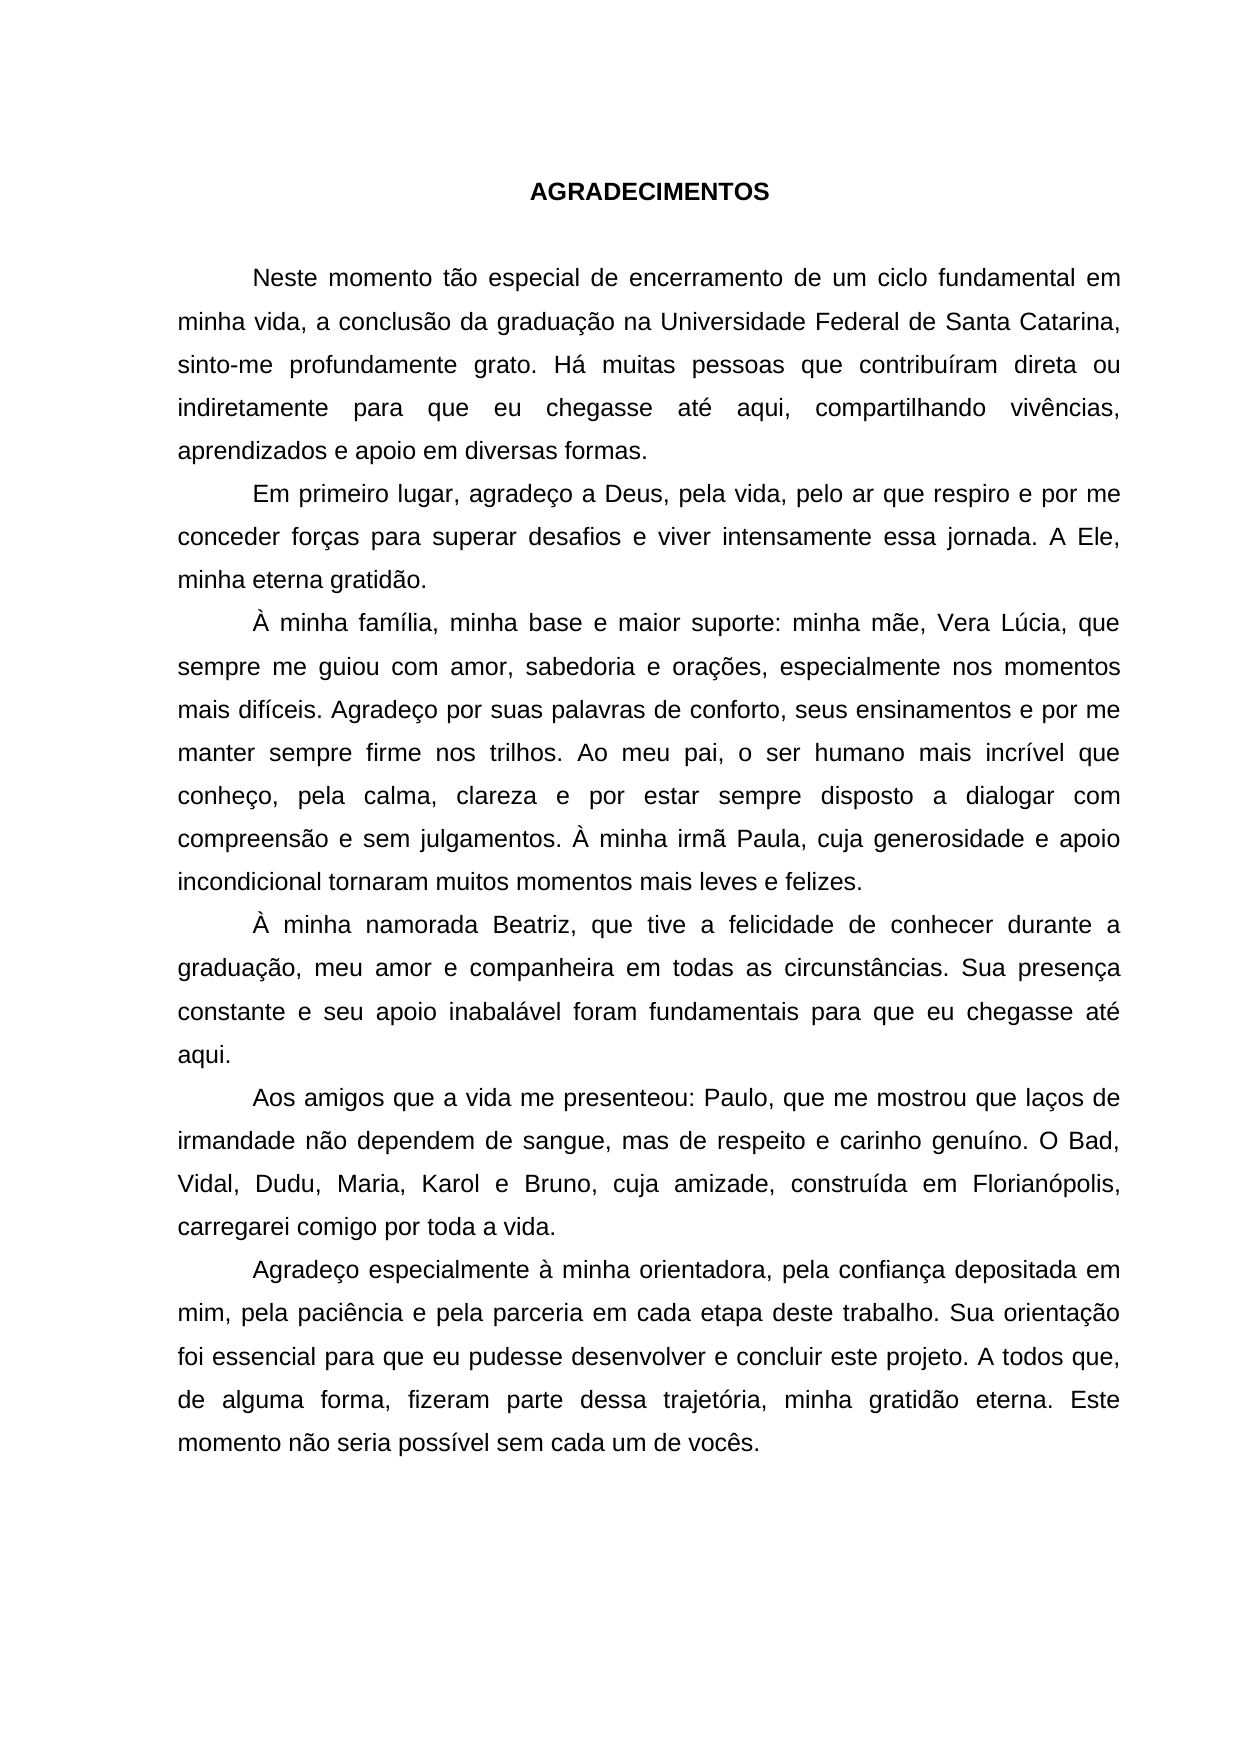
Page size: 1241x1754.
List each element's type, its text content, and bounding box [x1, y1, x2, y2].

text Agradeço especialmente à minha orientadora, pela confiança depositada em mim, pela paciência e pela parceria em cada etapa deste trabalho. Sua orientação foi essencial para que eu pudesse desenvolver e concluir este projeto. A todos que, de alguma forma, fizeram parte dessa trajetória, minha gratidão eterna. Este momento não seria possível sem cada um de vocês. [177, 1255, 1122, 1457]
text Aos amigos que a vida me presenteou: Paulo, que me mostrou que laços de irmandade não dependem de sangue, mas de respeito e carinho genuíno. O Bad, Vidal, Dudu, Maria, Karol e Bruno, cuja amizade, construída em Florianópolis, carregarei comigo por toda a vida. [177, 1083, 1122, 1241]
text AGRADECIMENTOS [177, 177, 1122, 206]
text À minha família, minha base e maior suporte: minha mãe, Vera Lúcia, que sempre me guiou com amor, sabedoria e orações, especialmente nos momentos mais difíceis. Agradeço por suas palavras de conforto, seus ensinamentos e por me manter sempre firme nos trilhos. Ao meu pai, o ser humano mais incrível que conheço, pela calma, clareza e por estar sempre disposto a dialogar com compreensão e sem julgamentos. À minha irmã Paula, cuja generosidade e apoio incondicional tornaram muitos momentos mais leves e felizes. [177, 608, 1122, 896]
text Em primeiro lugar, agradeço a Deus, pela vida, pelo ar que respiro e por me conceder forças para superar desafios e viver intensamente essa jornada. A Ele, minha eterna gratidão. [177, 479, 1122, 594]
text À minha namorada Beatriz, que tive a felicidade de conhecer durante a graduação, meu amor e companheira em todas as circunstâncias. Sua presença constante e seu apoio inabalável foram fundamentais para que eu chegasse até aqui. [177, 910, 1122, 1068]
text Neste momento tão especial de encerramento de um ciclo fundamental em minha vida, a conclusão da graduação na Universidade Federal de Santa Catarina, sinto-me profundamente grato. Há muitas pessoas que contribuíram direta ou indiretamente para que eu chegasse até aqui, compartilhando vivências, aprendizados e apoio em diversas formas. [177, 263, 1122, 465]
